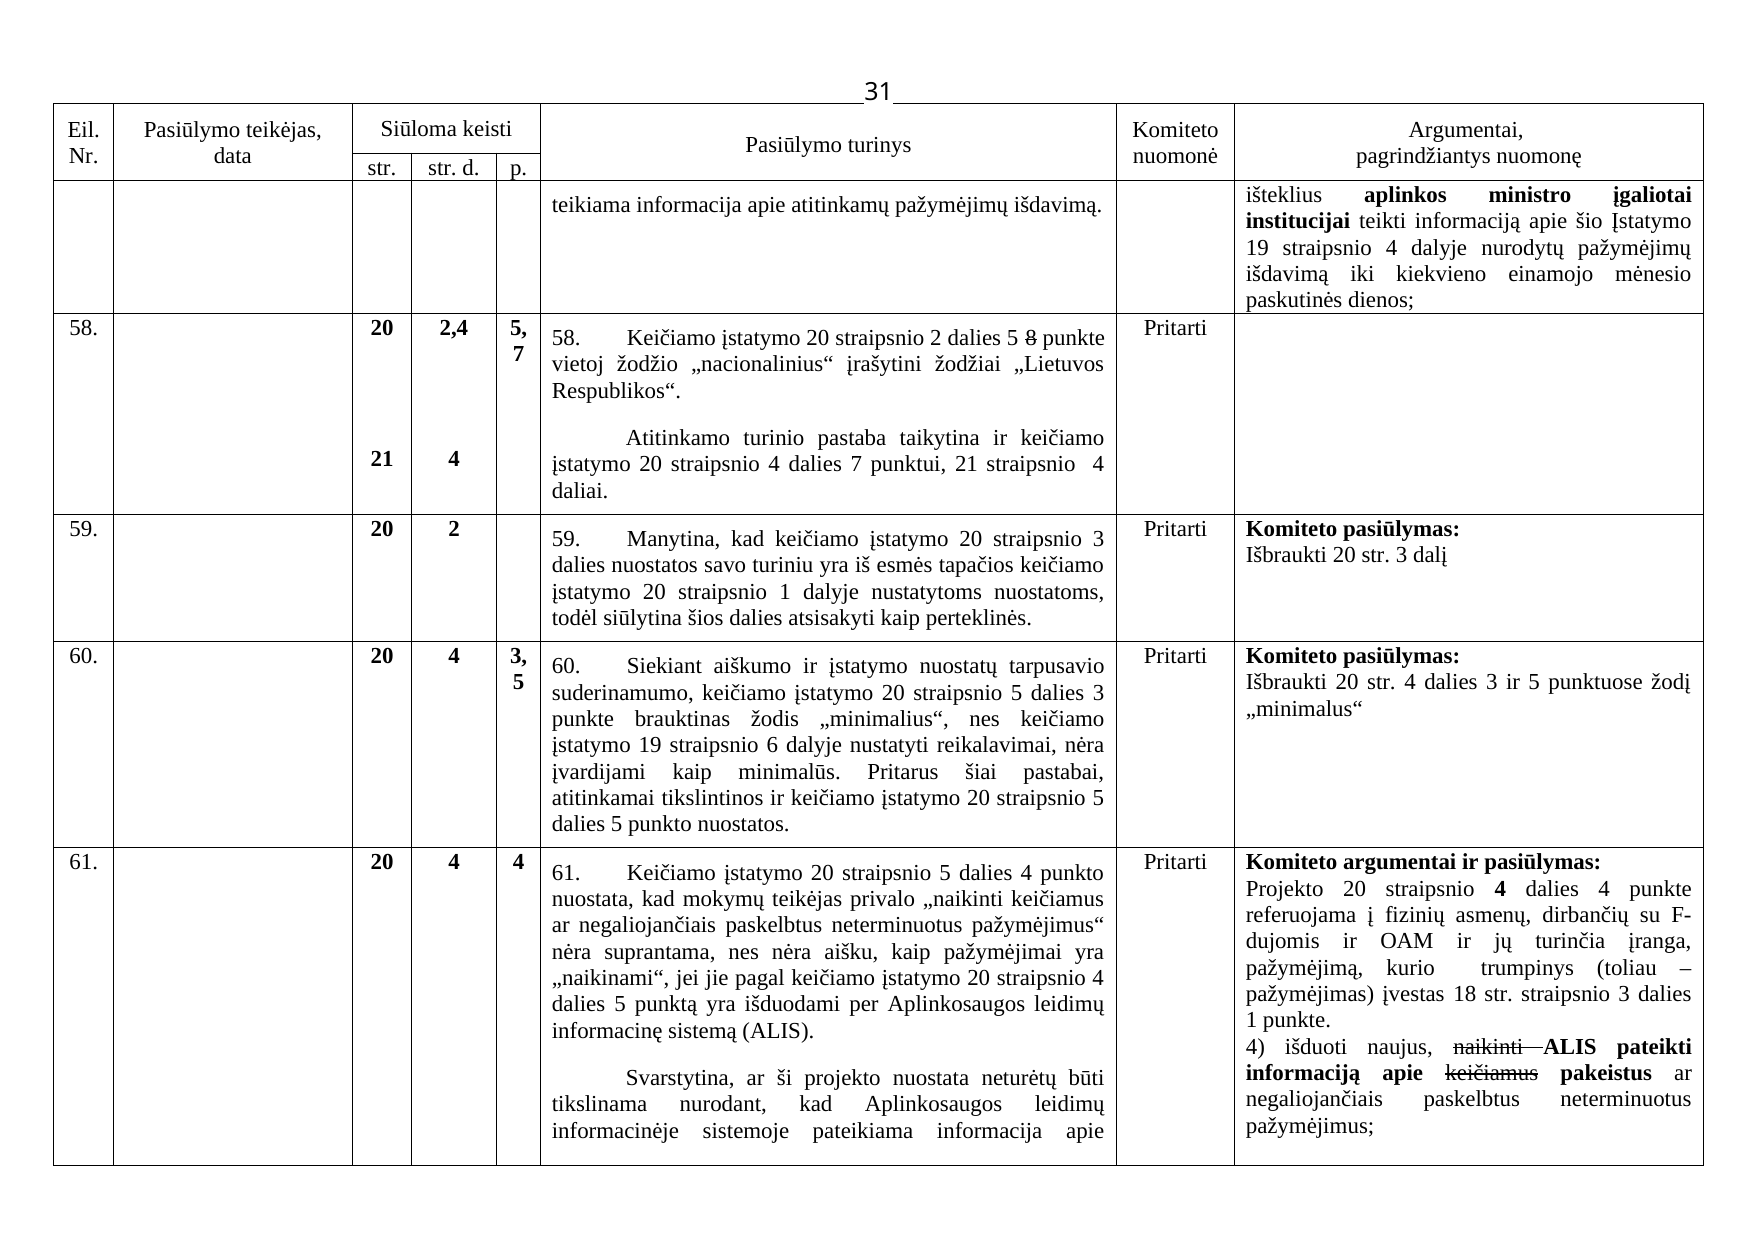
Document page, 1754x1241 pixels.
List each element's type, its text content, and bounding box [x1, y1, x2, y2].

table_cell [497, 181, 540, 313]
table_cell 4 [497, 848, 540, 1164]
table_cell p. [497, 154, 540, 180]
table_cell 59. [54, 515, 113, 641]
table_cell 20 [353, 642, 411, 847]
table_cell [1235, 314, 1703, 513]
table_cell Pritarti [1117, 314, 1234, 513]
table_cell 4 [412, 848, 496, 1164]
table_header Argumentai, pagrindžiantys nuomonę [1235, 104, 1703, 180]
table_cell [54, 181, 113, 313]
table_cell Pritarti [1117, 848, 1234, 1164]
table_cell Komiteto argumentai ir pasiūlymas: Projekto 20 straipsnio 4 dalies 4 punkte referuojama į fizinių asmenų, dirbančių su F-dujomis ir OAM ir jų turinčia įranga, pažymėjimą, kurio trumpinys (toliau – pažymėjimas) įvestas 18 str. straipsnio 3 dalies 1 punkte. 4) išduoti naujus, naikinti ALIS pateikti informaciją apie keičiamus pakeistus ar negaliojančiais paskelbtus neterminuotus pažymėjimus; [1235, 848, 1703, 1164]
table_cell Pritarti [1117, 642, 1234, 847]
table_cell [114, 314, 352, 513]
table_cell teikiama informacija apie atitinkamų pažymėjimų išdavimą. [541, 181, 1116, 313]
table_header Eil. Nr. [54, 104, 113, 180]
table_cell [1117, 181, 1234, 313]
table_cell 2 [412, 515, 496, 641]
table_cell [412, 181, 496, 313]
table_cell Pritarti [1117, 515, 1234, 641]
table_cell 61. Keičiamo įstatymo 20 straipsnio 5 dalies 4 punkto nuostata, kad mokymų teikėjas privalo „naikinti keičiamus ar negaliojančiais paskelbtus neterminuotus pažymėjimus“ nėra suprantama, nes nėra aišku, kaip pažymėjimai yra „naikinami“, jei jie pagal keičiamo įstatymo 20 straipsnio 4 dalies 5 punktą yra išduodami per Aplinkosaugos leidimų informacinę sistemą (ALIS). Svarstytina, ar ši projekto nuostata neturėtų būti tikslinama nurodant, kad Aplinkosaugos leidimų informacinėje sistemoje pateikiama informacija apie [541, 848, 1116, 1164]
table_cell 20 [353, 848, 411, 1164]
table_cell [114, 848, 352, 1164]
table_cell 20 21 [353, 314, 411, 513]
table_cell str. [353, 154, 411, 180]
table_cell [114, 515, 352, 641]
table_cell 2,4 4 [412, 314, 496, 513]
table_header Pasiūlymo turinys [541, 104, 1116, 180]
table_cell str. d. [412, 154, 496, 180]
table_cell Komiteto pasiūlymas: Išbraukti 20 str. 3 dalį [1235, 515, 1703, 641]
table_cell [114, 181, 352, 313]
table_cell 61. [54, 848, 113, 1164]
table_cell 4 [412, 642, 496, 847]
table_cell [353, 181, 411, 313]
table_cell Komiteto pasiūlymas: Išbraukti 20 str. 4 dalies 3 ir 5 punktuose žodį „minimalus“ [1235, 642, 1703, 847]
table_header Pasiūlymo teikėjas, data [114, 104, 352, 180]
table_cell 3, 5 [497, 642, 540, 847]
table_cell išteklius aplinkos ministro įgaliotai institucijai teikti informaciją apie šio Įstatymo 19 straipsnio 4 dalyje nurodytų pažymėjimų išdavimą iki kiekvieno einamojo mėnesio paskutinės dienos; [1235, 181, 1703, 313]
table_header Siūloma keisti [353, 104, 540, 152]
table_cell 59. Manytina, kad keičiamo įstatymo 20 straipsnio 3 dalies nuostatos savo turiniu yra iš esmės tapačios keičiamo įstatymo 20 straipsnio 1 dalyje nustatytoms nuostatoms, todėl siūlytina šios dalies atsisakyti kaip perteklinės. [541, 515, 1116, 641]
table_cell 20 [353, 515, 411, 641]
table_cell 58. [54, 314, 113, 513]
table_cell 5,7 [497, 314, 540, 513]
table_cell 58. Keičiamo įstatymo 20 straipsnio 2 dalies 5 8 punkte vietoj žodžio „nacionalinius“ įrašytini žodžiai „Lietuvos Respublikos“. Atitinkamo turinio pastaba taikytina ir keičiamo įstatymo 20 straipsnio 4 dalies 7 punktui, 21 straipsnio 4 daliai. [541, 314, 1116, 513]
table_cell 60. [54, 642, 113, 847]
table_cell 60. Siekiant aiškumo ir įstatymo nuostatų tarpusavio suderinamumo, keičiamo įstatymo 20 straipsnio 5 dalies 3 punkte brauktinas žodis „minimalius“, nes keičiamo įstatymo 19 straipsnio 6 dalyje nustatyti reikalavimai, nėra įvardijami kaip minimalūs. Pritarus šiai pastabai, atitinkamai tikslintinos ir keičiamo įstatymo 20 straipsnio 5 dalies 5 punkto nuostatos. [541, 642, 1116, 847]
table_cell [497, 515, 540, 641]
table_header Komiteto nuomonė [1117, 104, 1234, 180]
table_cell [114, 642, 352, 847]
